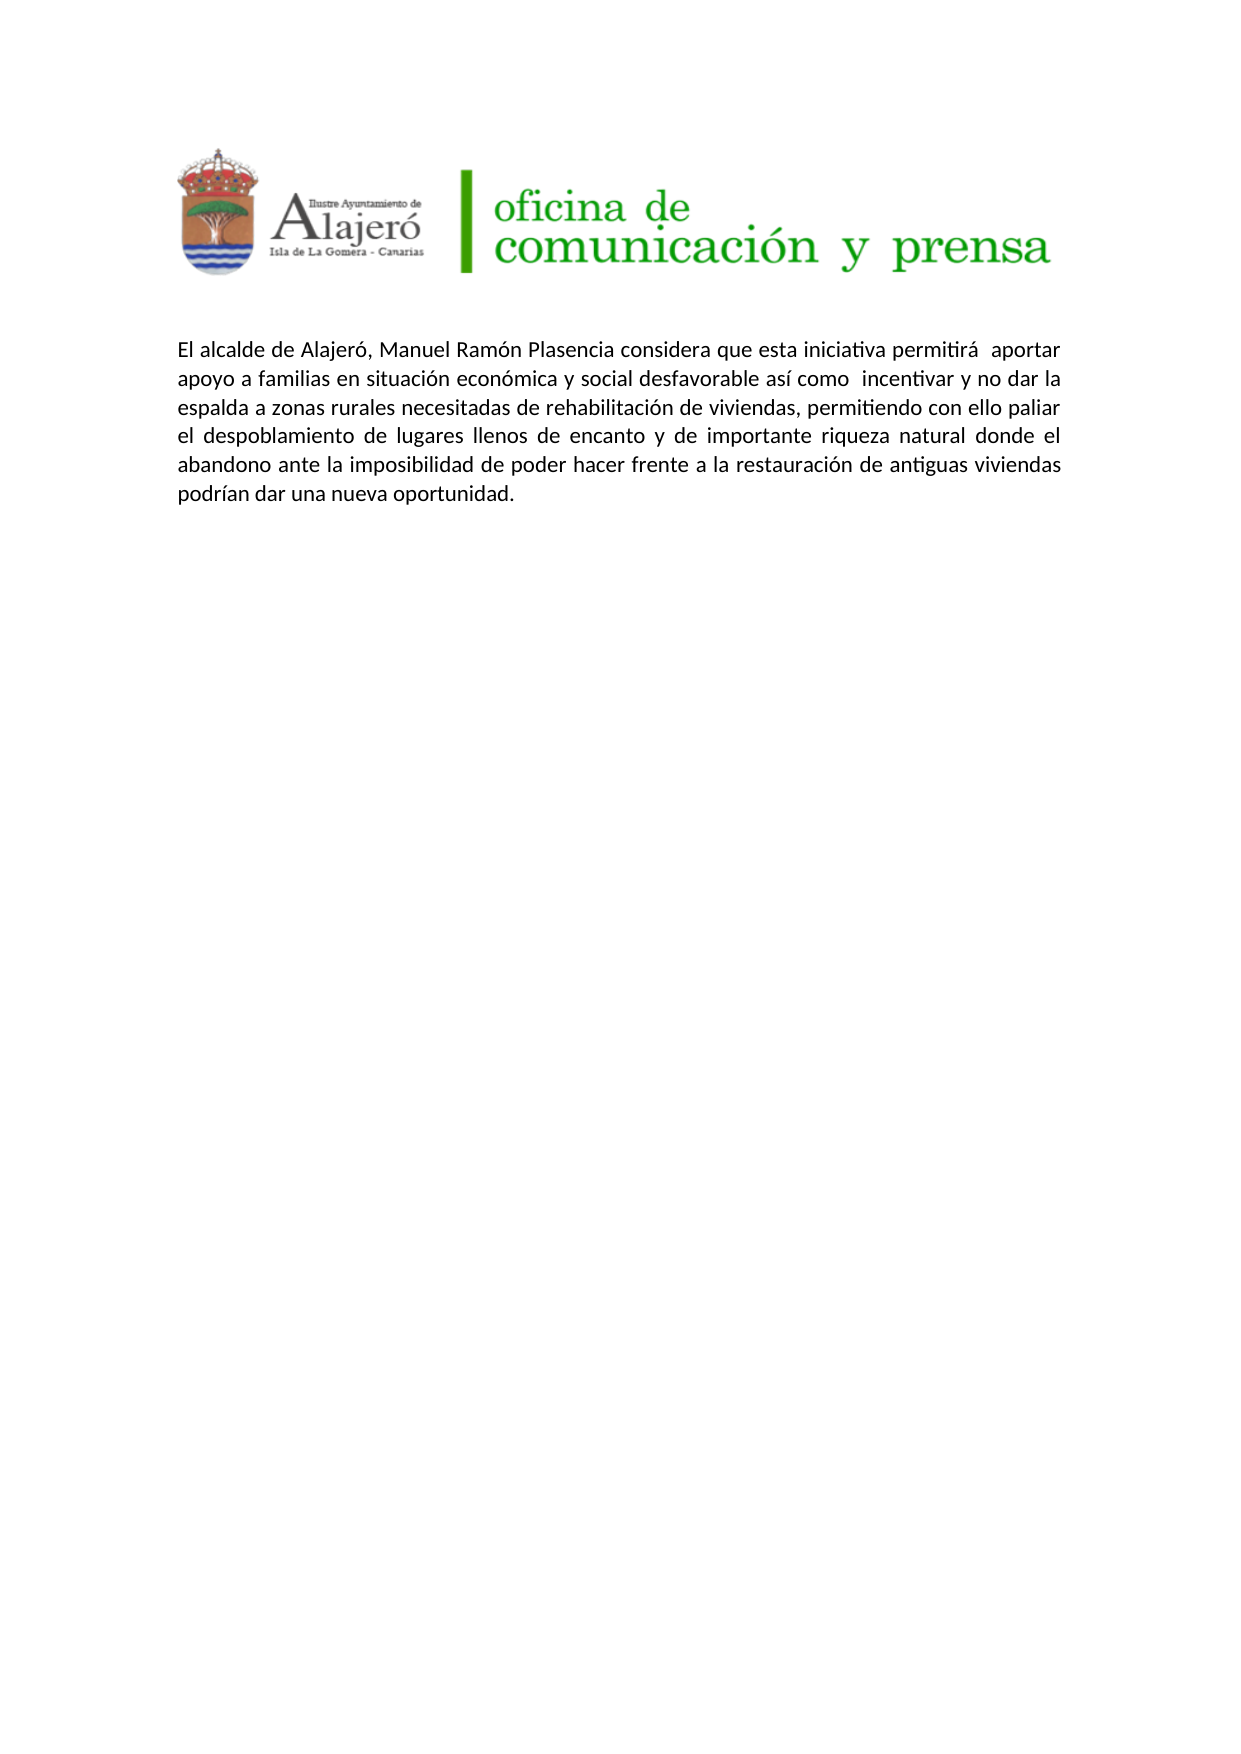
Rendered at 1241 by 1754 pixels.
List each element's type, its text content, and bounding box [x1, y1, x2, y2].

text El alcalde de Alajeró, Manuel Ramón Plasencia considera que esta iniciativa permitirá aportar apoyo a familias en situación económica y social desfavorable así como incentivar y no dar la espalda a zonas rurales necesitadas de rehabilitación de viviendas, permitiendo con ello paliar el despoblamiento de lugares llenos de encanto y de importante riqueza natural donde el abandono ante la imposibilidad de poder hacer frente a la restauración de antiguas viviendas podrían dar una nueva oportunidad. [177, 335, 1063, 507]
